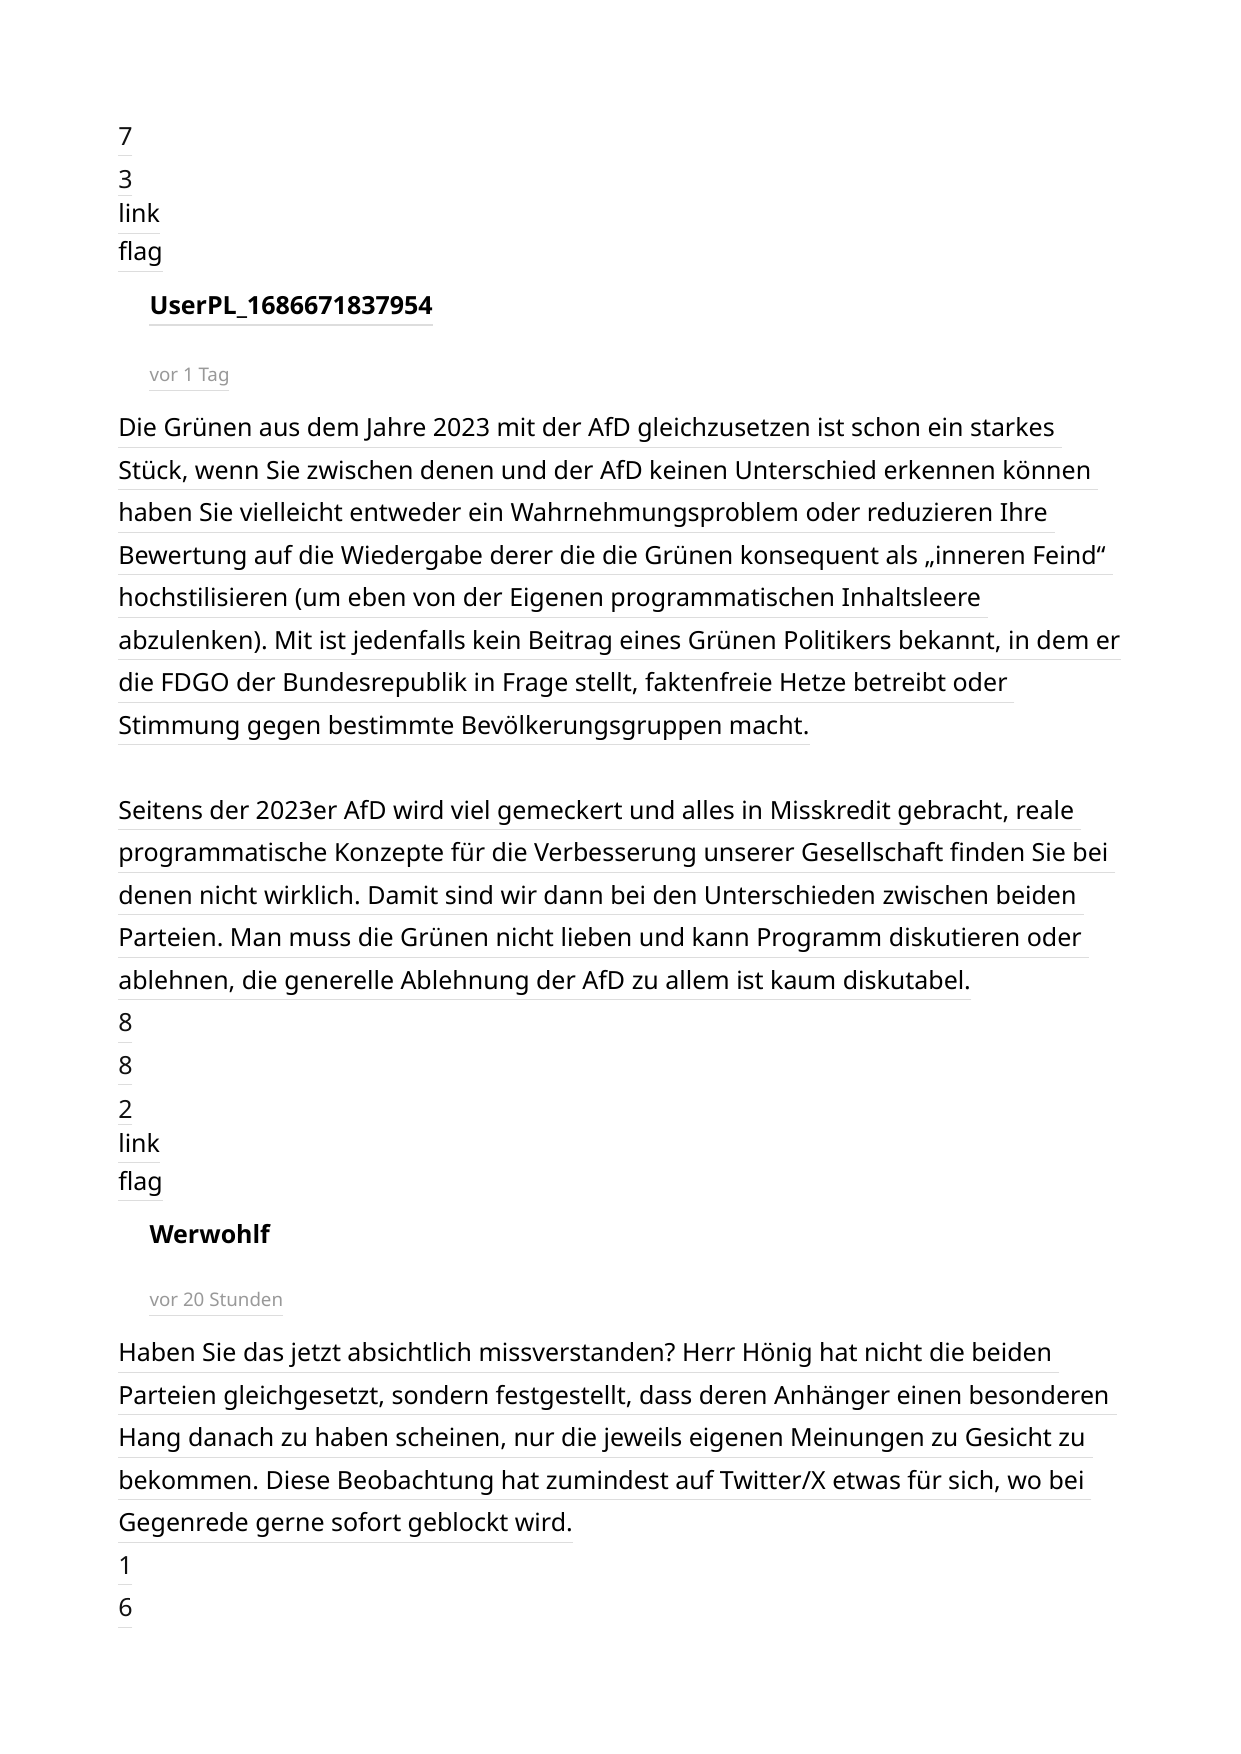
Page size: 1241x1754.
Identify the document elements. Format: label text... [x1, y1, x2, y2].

text 3 [118, 161, 1122, 196]
text flag [118, 1163, 1122, 1201]
text link [118, 196, 1122, 234]
text 2 [118, 1090, 1122, 1125]
text Haben Sie das jetzt absichtlich missverstanden? Herr Hönig hat nicht die beiden Parteien gleichgesetzt, sondern festgestellt, dass deren Anhänger einen besonderen Hang danach zu haben scheinen, nur die jeweils eigenen Meinungen zu Gesicht zu bekommen. Diese Beobachtung hat zumindest auf Twitter/X etwas für sich, wo bei Gegenrede gerne sofort geblockt wird. [118, 1335, 1122, 1543]
text Die Grünen aus dem Jahre 2023 mit der AfD gleichzusetzen ist schon ein starkes Stück, wenn Sie zwischen denen und der AfD keinen Unterschied erkennen können haben Sie vielleicht entweder ein Wahrnehmungsproblem oder reduzieren Ihre Bewertung auf die Wiedergabe derer die die Grünen konsequent als „inneren Feind“ hochstilisieren (um eben von der Eigenen programmatischen Inhaltsleere abzulenken). Mit ist jedenfalls kein Beitrag eines Grünen Politikers bekannt, in dem er die FDGO der Bundesrepublik in Frage stellt, faktenfreie Hetze betreibt oder Stimmung gegen bestimmte Bevölkerungsgruppen macht. Seitens der 2023er AfD wird viel gemeckert und alles in Misskredit gebracht, reale programmatische Konzepte für die Verbesserung unserer Gesellschaft finden Sie bei denen nicht wirklich. Damit sind wir dann bei den Unterschieden zwischen beiden Parteien. Man muss die Grünen nicht lieben und kann Programm diskutieren oder ablehnen, die generelle Ablehnung der AfD zu allem ist kaum diskutabel. [118, 410, 1122, 1000]
text link [118, 1125, 1122, 1163]
text Werwohlf [149, 1217, 1122, 1251]
text 8 [118, 1047, 1122, 1085]
text vor 20 Stunden [149, 1286, 1117, 1316]
text 1 [118, 1547, 1122, 1585]
text vor 1 Tag [149, 361, 1117, 391]
text 6 [118, 1590, 1122, 1628]
text 8 [118, 1005, 1122, 1043]
text UserPL_1686671837954 [149, 288, 1122, 326]
text flag [118, 234, 1122, 272]
text 7 [118, 118, 1122, 156]
